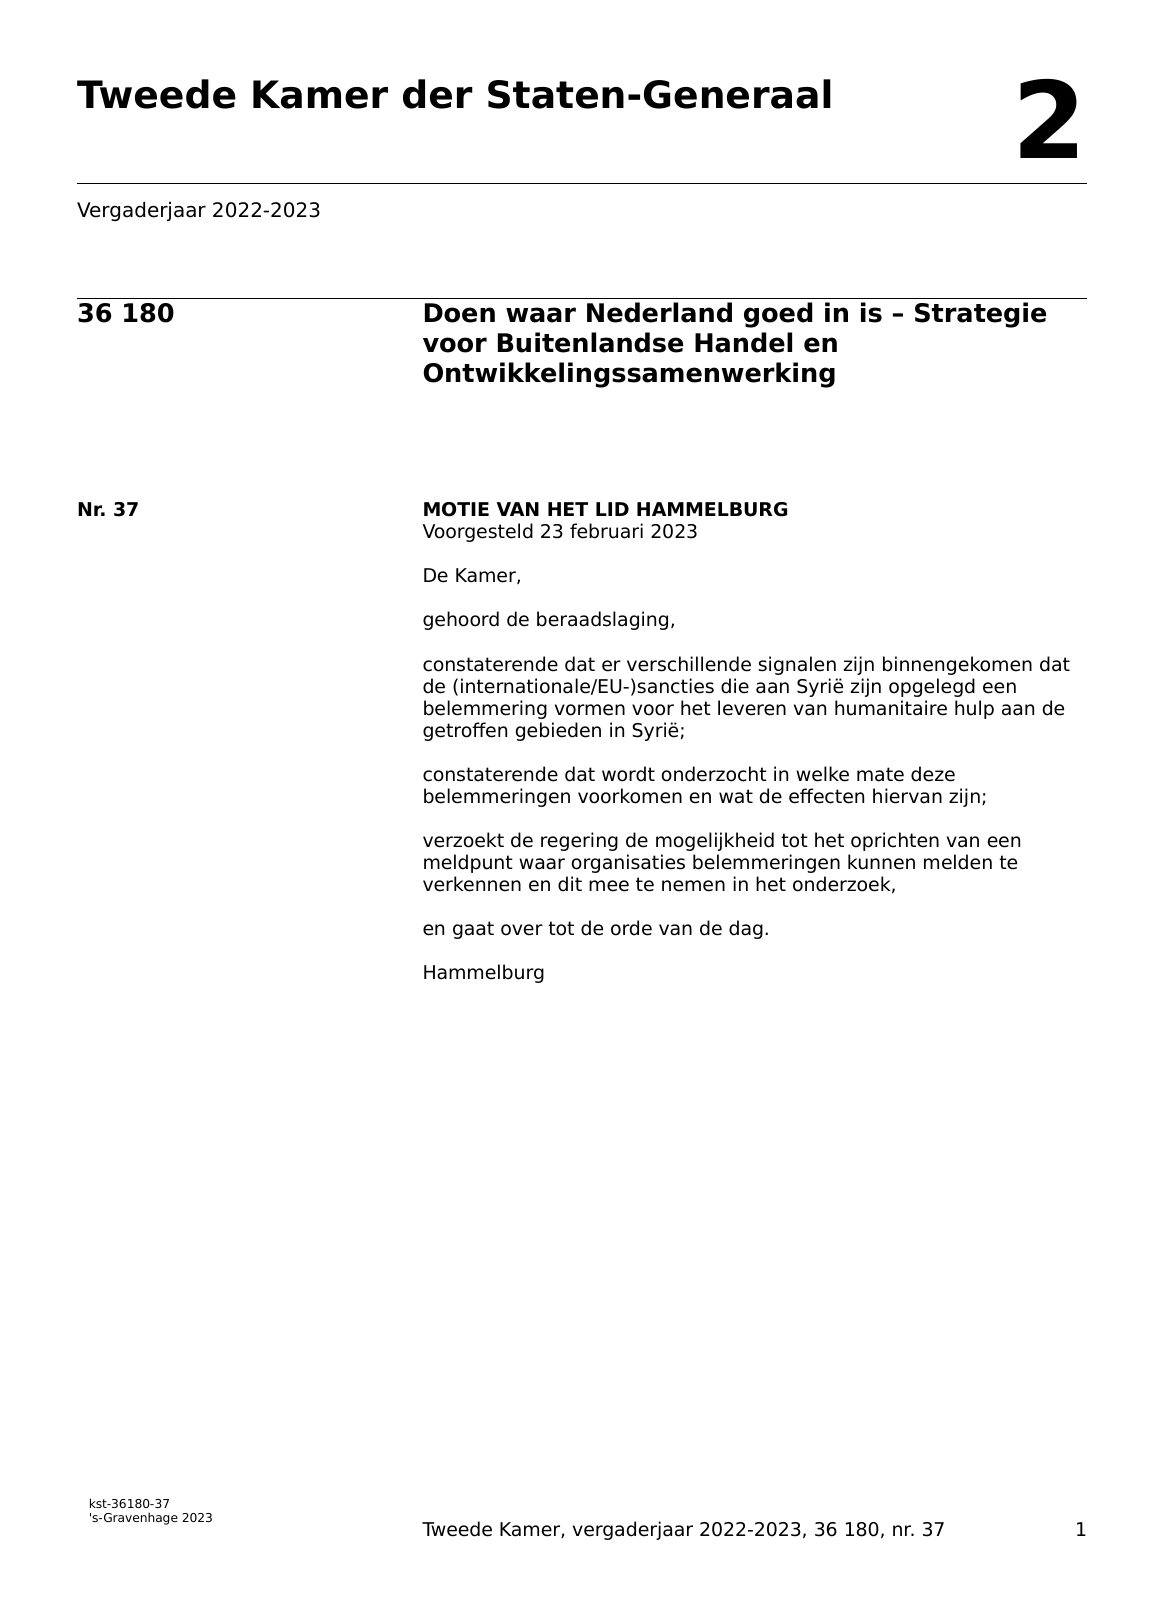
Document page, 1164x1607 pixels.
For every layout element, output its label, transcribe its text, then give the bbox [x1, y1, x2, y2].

text 's-Gravenhage 2023 [88, 1511, 323, 1525]
text constaterende dat er verschillende signalen zijn binnengekomen dat de (internationale/EU-)sancties die aan Syrië zijn opgelegd een belemmering vormen voor het leveren van humanitaire hulp aan de getroffen gebieden in Syrië; [422, 653, 1087, 741]
text en gaat over tot de orde van de dag. [422, 918, 1087, 940]
text gehoord de beraadslaging, [422, 609, 1087, 631]
table_header Tweede Kamer der Staten-Generaal [77, 59, 886, 183]
subtitle 36 180 Doen waar Nederland goed in is – Strategie voor Buitenlandse Handel en Ontwikkelingssamenwerking [77, 299, 1087, 388]
text Voorgesteld 23 februari 2023 [422, 521, 1087, 543]
text constaterende dat wordt onderzocht in welke mate deze belemmeringen voorkomen en wat de effecten hiervan zijn; [422, 764, 1087, 808]
text verzoekt de regering de mogelijkheid tot het oprichten van een meldpunt waar organisaties belemmeringen kunnen melden te verkennen en dit mee te nemen in het onderzoek, [422, 830, 1087, 896]
text Hammelburg [422, 962, 1087, 984]
text De Kamer, [422, 565, 1087, 587]
table_header 2 [886, 59, 1087, 183]
table_cell Vergaderjaar 2022-2023 [77, 184, 1087, 298]
subtitle Nr. 37 MOTIE VAN HET LID HAMMELBURG [77, 499, 1087, 521]
text kst-36180-37 [88, 1497, 323, 1511]
